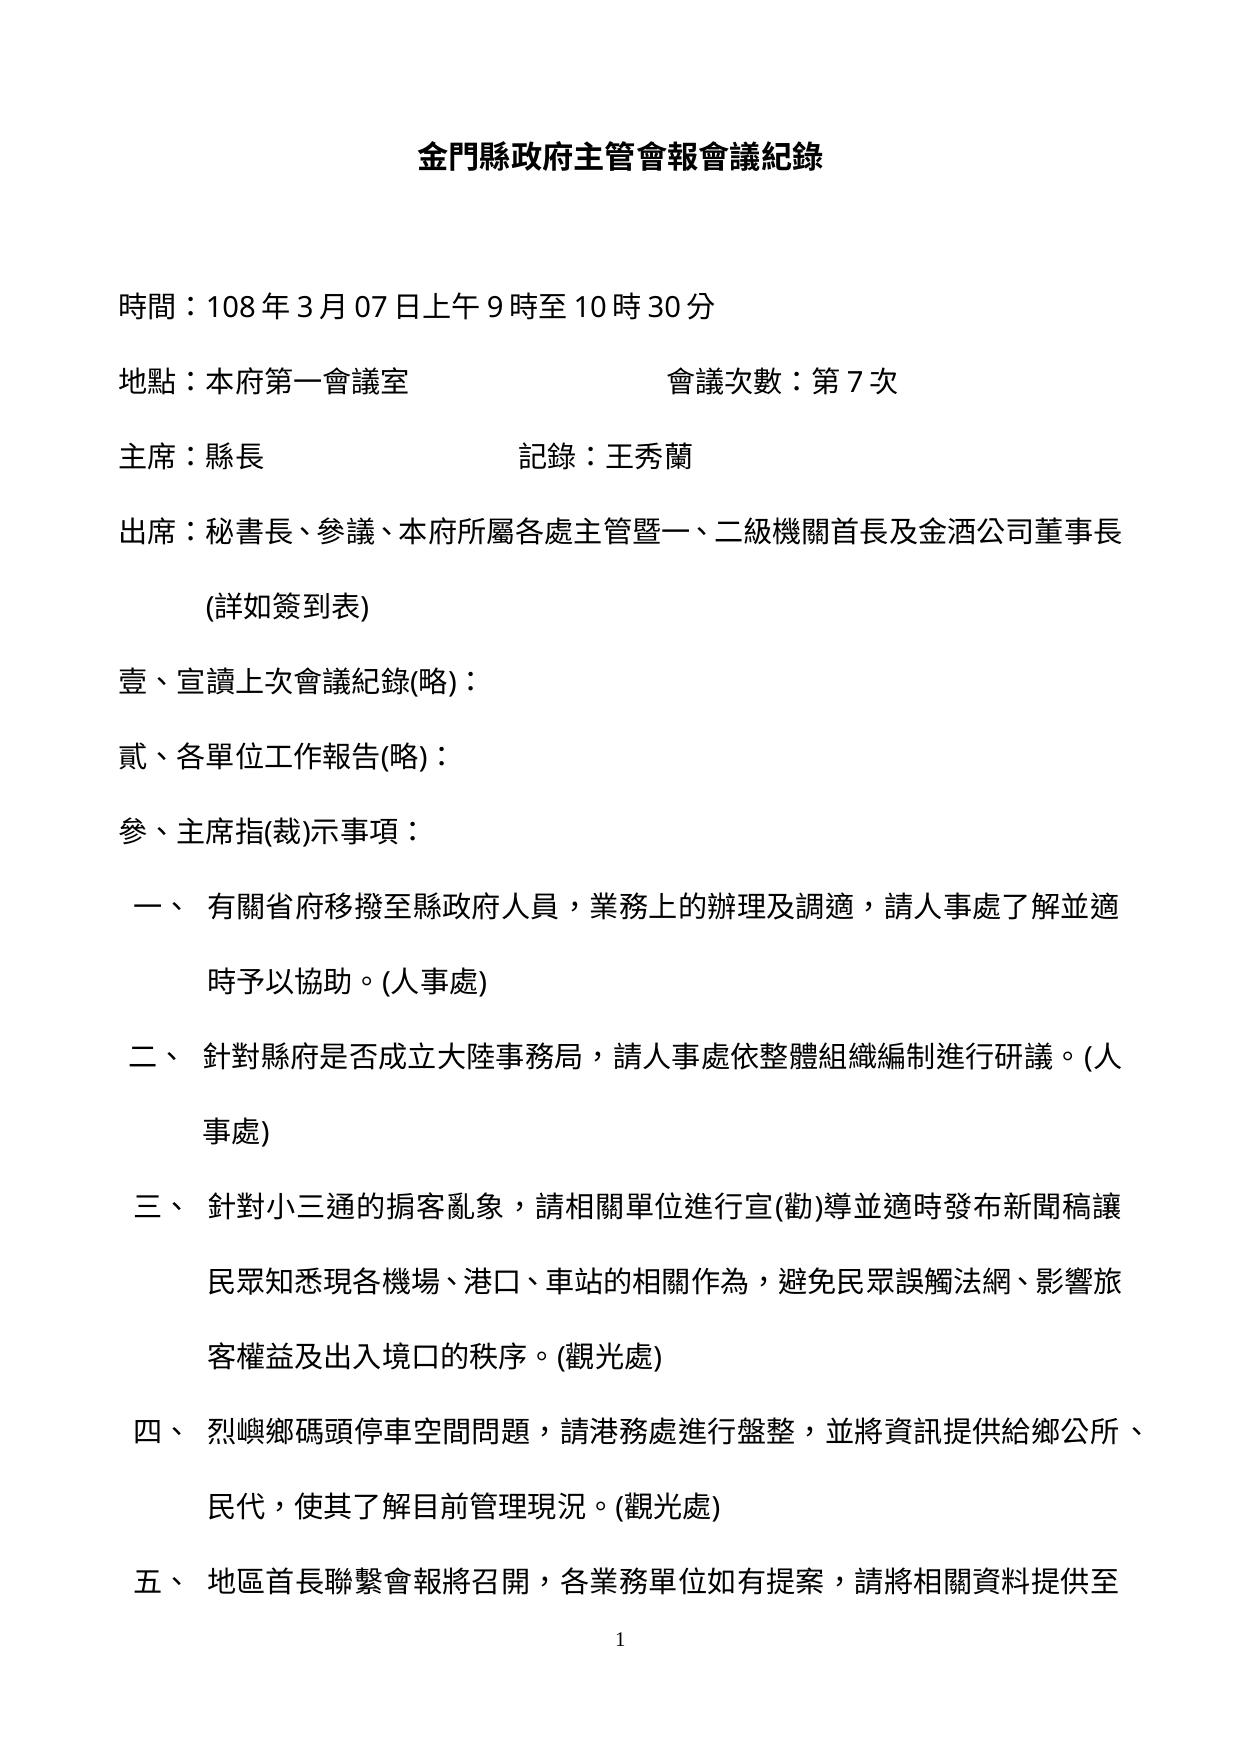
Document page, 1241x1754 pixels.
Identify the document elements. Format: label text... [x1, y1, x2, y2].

list 地區首長聯繫會報將召開，各業務單位如有提案，請將相關資料提供至 [133, 1542, 1122, 1617]
list 針對縣府是否成立大陸事務局，請人事處依整體組織編制進行研議。(人事處) [128, 1017, 1122, 1167]
list 壹、宣讀上次會議紀錄(略)： [118, 642, 1122, 717]
text 時間：108年3月07日上午9時至10時30分 [118, 267, 1122, 342]
text 貳、各單位工作報告(略)： [118, 717, 1122, 792]
text 參、主席指(裁)示事項： [118, 792, 1122, 867]
text 主席：縣長 記錄：王秀蘭 [118, 417, 1122, 492]
list 有關省府移撥至縣政府人員，業務上的辦理及調適，請人事處了解並適時予以協助。(人事處) [133, 867, 1122, 1017]
list 針對小三通的掮客亂象，請相關單位進行宣(勸)導並適時發布新聞稿讓民眾知悉現各機場、港口、車站的相關作為，避免民眾誤觸法網、影響旅客權益及出入境口的秩序。(觀光處) [133, 1167, 1122, 1392]
text 金門縣政府主管會報會議紀錄 [118, 117, 1122, 192]
text 出席：秘書長、參議、本府所屬各處主管暨一、二級機關首長及金酒公司董事長(詳如簽到表) [118, 492, 1122, 642]
list 烈嶼鄉碼頭停車空間問題，請港務處進行盤整，並將資訊提供給鄉公所、民代，使其了解目前管理現況。(觀光處) [133, 1392, 1122, 1542]
text 地點：本府第一會議室 會議次數：第7次 [118, 342, 1122, 417]
